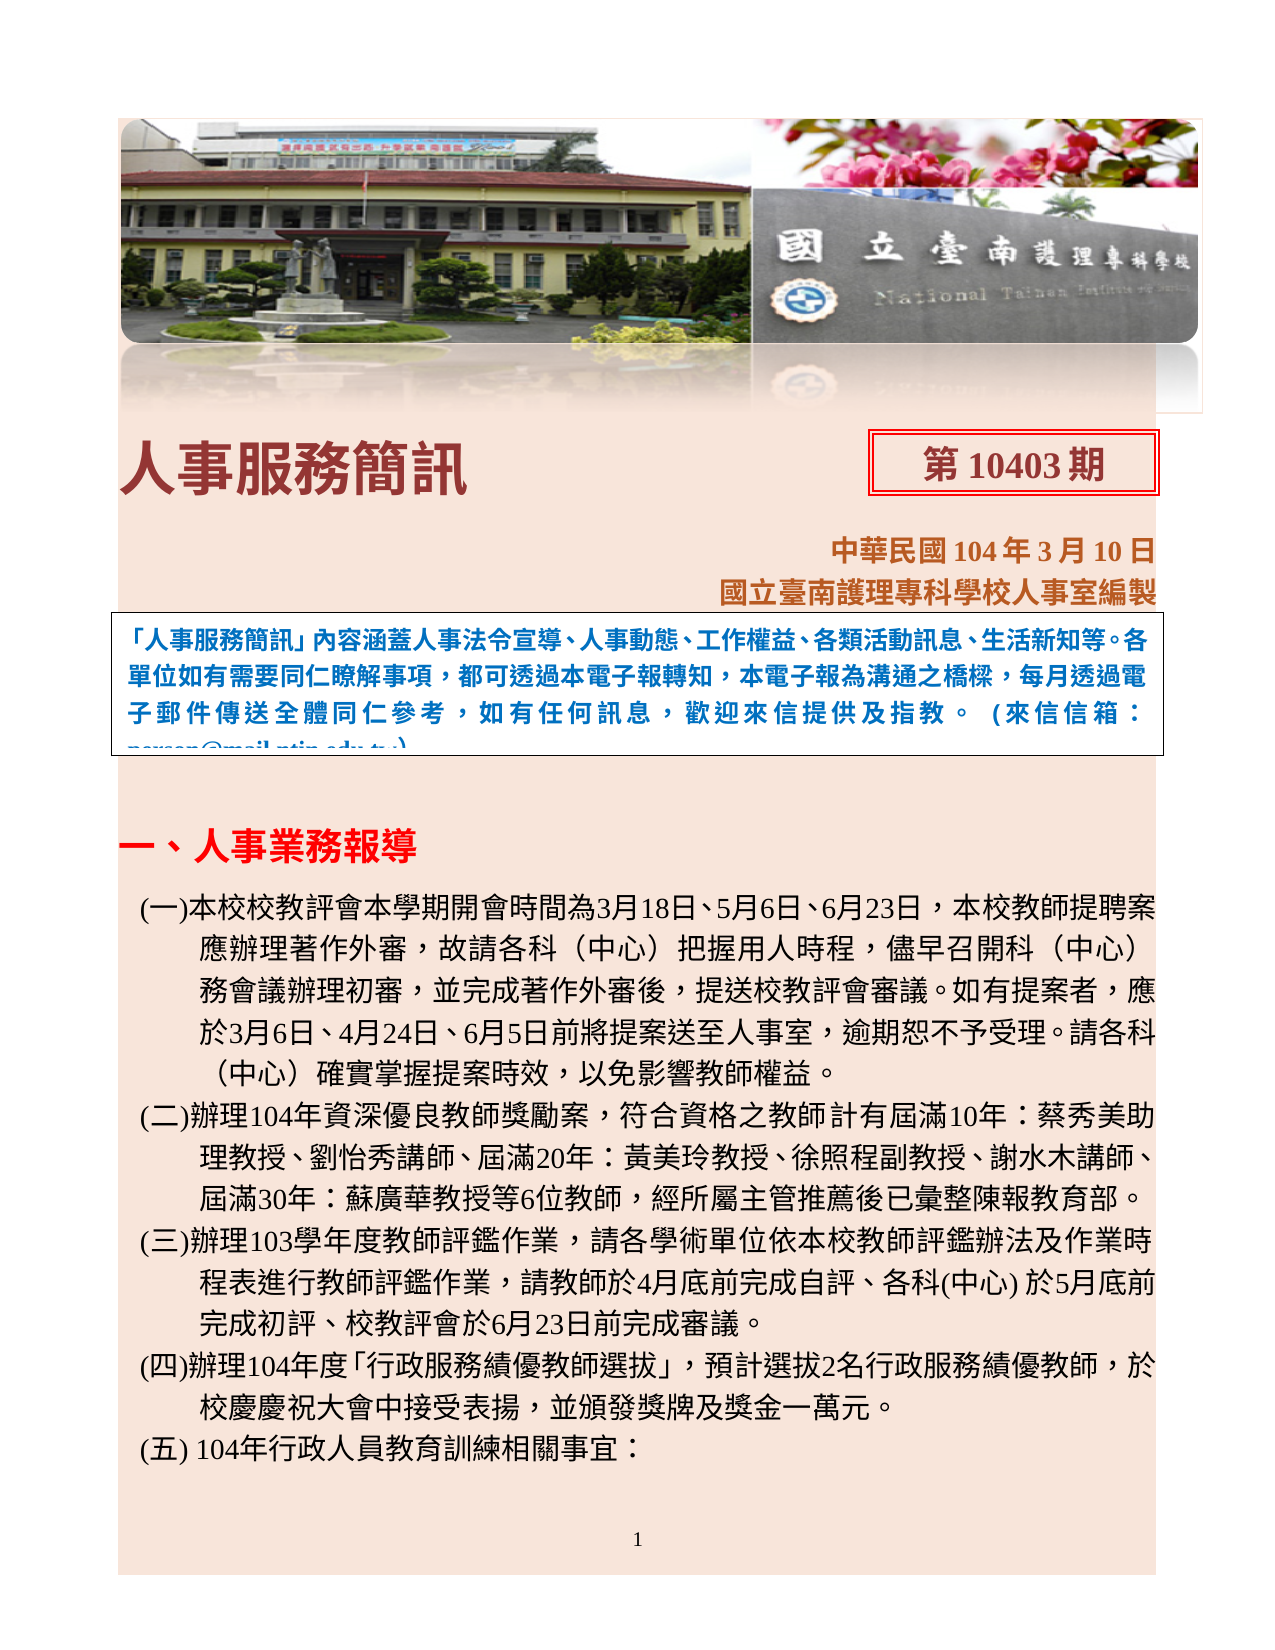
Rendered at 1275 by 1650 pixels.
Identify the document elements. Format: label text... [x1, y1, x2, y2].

text (二)辦理104年資深優良教師獎勵案，符合資格之教師計有屆滿10年：蔡秀美助理教授、劉怡秀講師、屆滿20年：黃美玲教授、徐照程副教授、謝水木講師、屆滿30年：蘇廣華教授等6位教師，經所屬主管推薦後已彙整陳報教育部。 [139, 1093, 1157, 1218]
text 國立臺南護理專科學校人事室編製 [118, 570, 1157, 612]
text 「人事服務簡訊」內容涵蓋人事法令宣導、人事動態、工作權益、各類活動訊息、生活新知等。各單位如有需要同仁瞭解事項，都可透過本電子報轉知，本電子報為溝通之橋樑，每月透過電子郵件傳送全體同仁參考，如有任何訊息，歡迎來信提供及指教。 (來信信箱：person@mail.ntin.edu.tw） [127, 621, 1148, 747]
text (一)本校校教評會本學期開會時間為3月18日、5月6日、6月23日，本校教師提聘案應辦理著作外審，故請各科（中心）把握用人時程，儘早召開科（中心）務會議辦理初審，並完成著作外審後，提送校教評會審議。如有提案者，應於3月6日、4月24日、6月5日前將提案送至人事室，逾期恕不予受理。請各科（中心）確實掌握提案時效，以免影響教師權益。 [139, 885, 1157, 1093]
text 一、人事業務報導 [118, 817, 1157, 871]
text 中華民國104年3月10日 [118, 528, 1157, 570]
text (三)辦理103學年度教師評鑑作業，請各學術單位依本校教師評鑑辦法及作業時程表進行教師評鑑作業，請教師於4月底前完成自評、各科(中心) 於5月底前完成初評、校教評會於6月23日前完成審議。 [139, 1218, 1157, 1343]
text 人事服務簡訊 [118, 422, 1157, 507]
table_header 第10403期 [874, 435, 1154, 489]
text (五) 104年行政人員教育訓練相關事宜： [139, 1426, 1157, 1468]
picture [119, 119, 1202, 413]
text (四)辦理104年度「行政服務績優教師選拔」，預計選拔2名行政服務績優教師，於校慶慶祝大會中接受表揚，並頒發獎牌及獎金一萬元。 [139, 1343, 1157, 1426]
